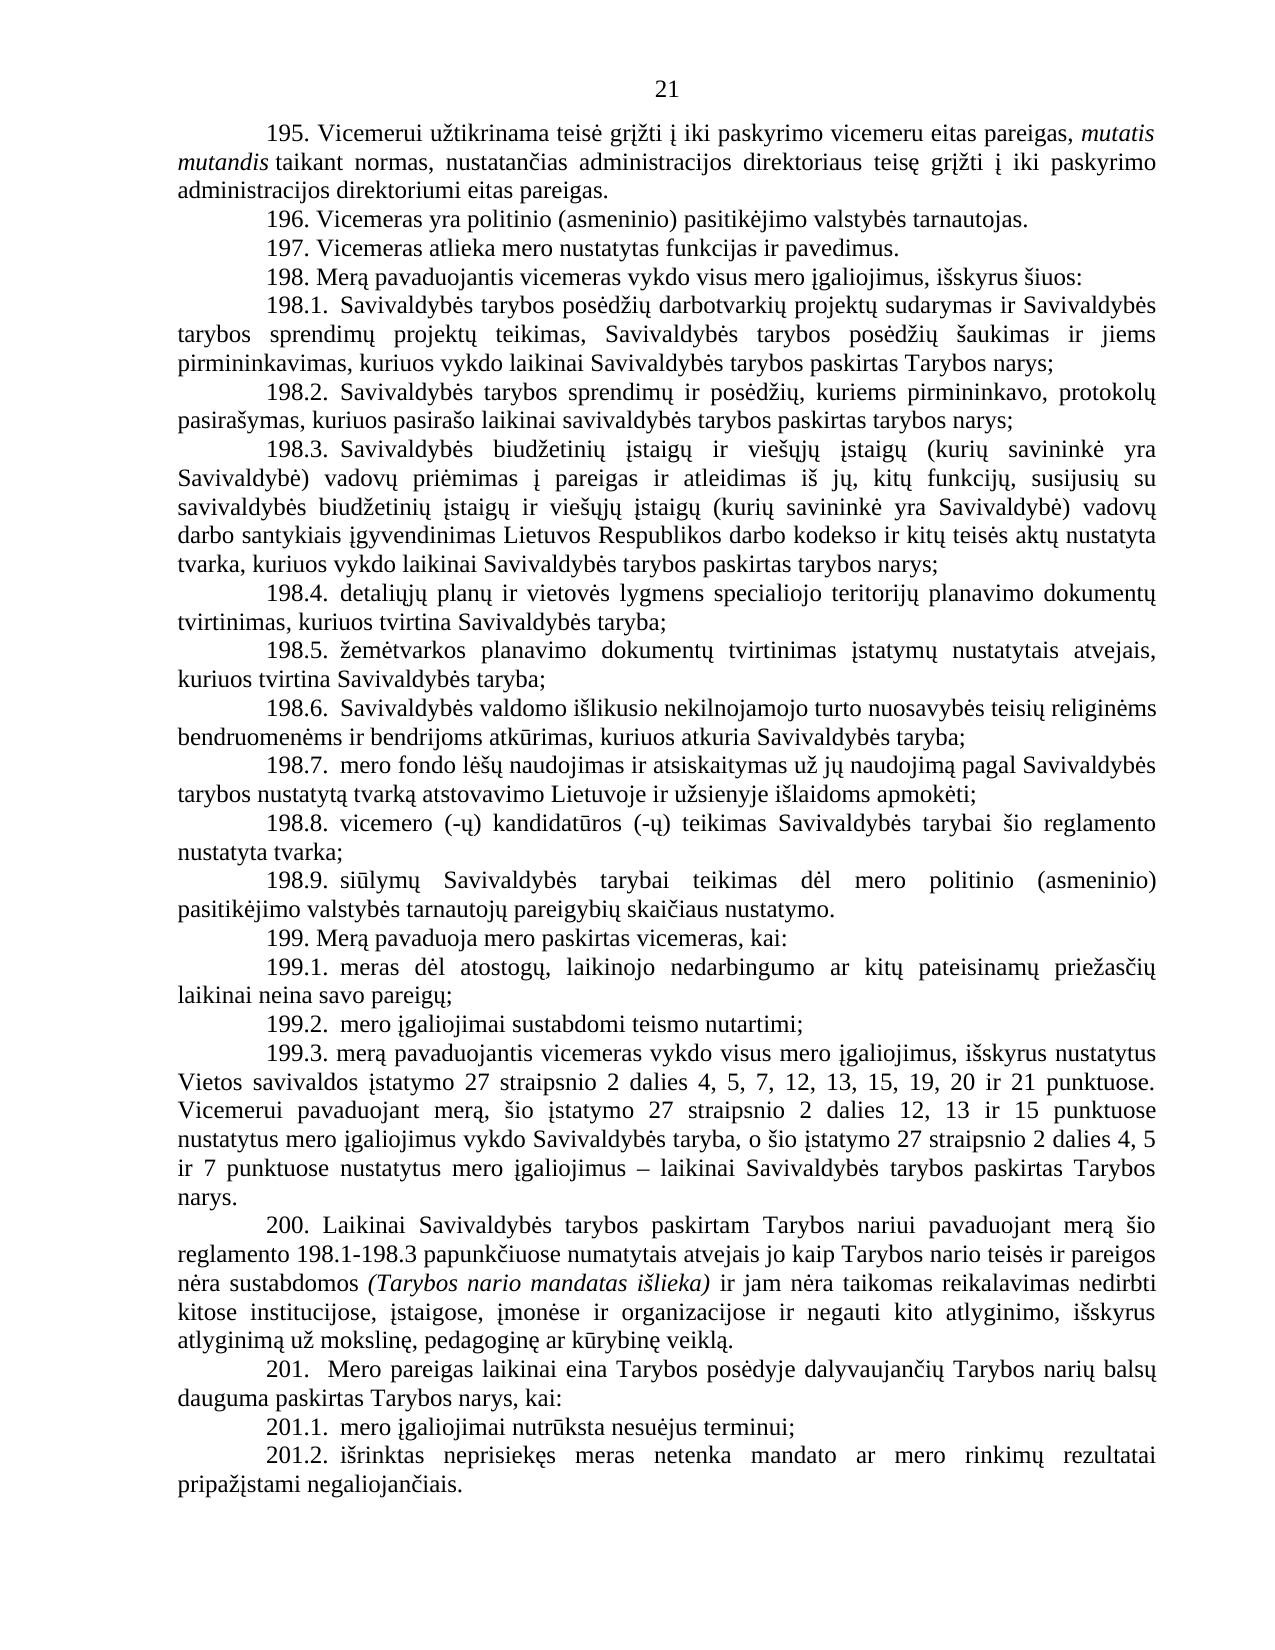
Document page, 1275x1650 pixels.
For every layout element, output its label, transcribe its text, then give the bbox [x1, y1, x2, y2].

text 198.9. siūlymų Savivaldybės tarybai teikimas dėl mero politinio (asmeninio) pasitikėjimo valstybės tarnautojų pareigybių skaičiaus nustatymo. [177, 866, 1157, 923]
text 198.4. detaliųjų planų ir vietovės lygmens specialiojo teritorijų planavimo dokumentų tvirtinimas, kuriuos tvirtina Savivaldybės taryba; [177, 578, 1157, 636]
text 201. Mero pareigas laikinai eina Tarybos posėdyje dalyvaujančių Tarybos narių balsų dauguma paskirtas Tarybos narys, kai: [177, 1354, 1157, 1412]
text 199.1. meras dėl atostogų, laikinojo nedarbingumo ar kitų pateisinamų priežasčių laikinai neina savo pareigų; [177, 952, 1157, 1009]
text 198.1. Savivaldybės tarybos posėdžių darbotvarkių projektų sudarymas ir Savivaldybės tarybos sprendimų projektų teikimas, Savivaldybės tarybos posėdžių šaukimas ir jiems pirmininkavimas, kuriuos vykdo laikinai Savivaldybės tarybos paskirtas Tarybos narys; [177, 291, 1157, 377]
text 198.5. žemėtvarkos planavimo dokumentų tvirtinimas įstatymų nustatytais atvejais, kuriuos tvirtina Savivaldybės taryba; [177, 636, 1157, 693]
text 198.2. Savivaldybės tarybos sprendimų ir posėdžių, kuriems pirmininkavo, protokolų pasirašymas, kuriuos pasirašo laikinai savivaldybės tarybos paskirtas tarybos narys; [177, 377, 1157, 434]
text 198.6. Savivaldybės valdomo išlikusio nekilnojamojo turto nuosavybės teisių religinėms bendruomenėms ir bendrijoms atkūrimas, kuriuos atkuria Savivaldybės taryba; [177, 693, 1157, 751]
text 200. Laikinai Savivaldybės tarybos paskirtam Tarybos nariui pavaduojant merą šio reglamento 198.1-198.3 papunkčiuose numatytais atvejais jo kaip Tarybos nario teisės ir pareigos nėra sustabdomos (Tarybos nario mandatas išlieka) ir jam nėra taikomas reikalavimas nedirbti kitose institucijose, įstaigose, įmonėse ir organizacijose ir negauti kito atlyginimo, išskyrus atlyginimą už mokslinę, pedagoginę ar kūrybinę veiklą. [177, 1211, 1157, 1354]
text 201.1. mero įgaliojimai nutrūksta nesuėjus terminui; [177, 1412, 1157, 1441]
text 196. Vicemeras yra politinio (asmeninio) pasitikėjimo valstybės tarnautojas. [177, 204, 1157, 233]
text 199.2. mero įgaliojimai sustabdomi teismo nutartimi; [177, 1009, 1157, 1038]
text 198.7. mero fondo lėšų naudojimas ir atsiskaitymas už jų naudojimą pagal Savivaldybės tarybos nustatytą tvarką atstovavimo Lietuvoje ir užsienyje išlaidoms apmokėti; [177, 751, 1157, 808]
text 198. Merą pavaduojantis vicemeras vykdo visus mero įgaliojimus, išskyrus šiuos: [177, 262, 1157, 291]
text 195. Vicemerui užtikrinama teisė grįžti į iki paskyrimo vicemeru eitas pareigas, mutatis mutandis taikant normas, nustatančias administracijos direktoriaus teisę grįžti į iki paskyrimo administracijos direktoriumi eitas pareigas. [177, 118, 1157, 204]
text 201.2. išrinktas neprisiekęs meras netenka mandato ar mero rinkimų rezultatai pripažįstami negaliojančiais. [177, 1441, 1157, 1498]
text 198.3. Savivaldybės biudžetinių įstaigų ir viešųjų įstaigų (kurių savininkė yra Savivaldybė) vadovų priėmimas į pareigas ir atleidimas iš jų, kitų funkcijų, susijusių su savivaldybės biudžetinių įstaigų ir viešųjų įstaigų (kurių savininkė yra Savivaldybė) vadovų darbo santykiais įgyvendinimas Lietuvos Respublikos darbo kodekso ir kitų teisės aktų nustatyta tvarka, kuriuos vykdo laikinai Savivaldybės tarybos paskirtas tarybos narys; [177, 434, 1157, 578]
text 197. Vicemeras atlieka mero nustatytas funkcijas ir pavedimus. [177, 233, 1157, 262]
text 198.8. vicemero (-ų) kandidatūros (-ų) teikimas Savivaldybės tarybai šio reglamento nustatyta tvarka; [177, 808, 1157, 866]
text 199. Merą pavaduoja mero paskirtas vicemeras, kai: [177, 923, 1157, 952]
text 199.3. merą pavaduojantis vicemeras vykdo visus mero įgaliojimus, išskyrus nustatytus Vietos savivaldos įstatymo 27 straipsnio 2 dalies 4, 5, 7, 12, 13, 15, 19, 20 ir 21 punktuose. Vicemerui pavaduojant merą, šio įstatymo 27 straipsnio 2 dalies 12, 13 ir 15 punktuose nustatytus mero įgaliojimus vykdo Savivaldybės taryba, o šio įstatymo 27 straipsnio 2 dalies 4, 5 ir 7 punktuose nustatytus mero įgaliojimus – laikinai Savivaldybės tarybos paskirtas Tarybos narys. [177, 1038, 1157, 1211]
